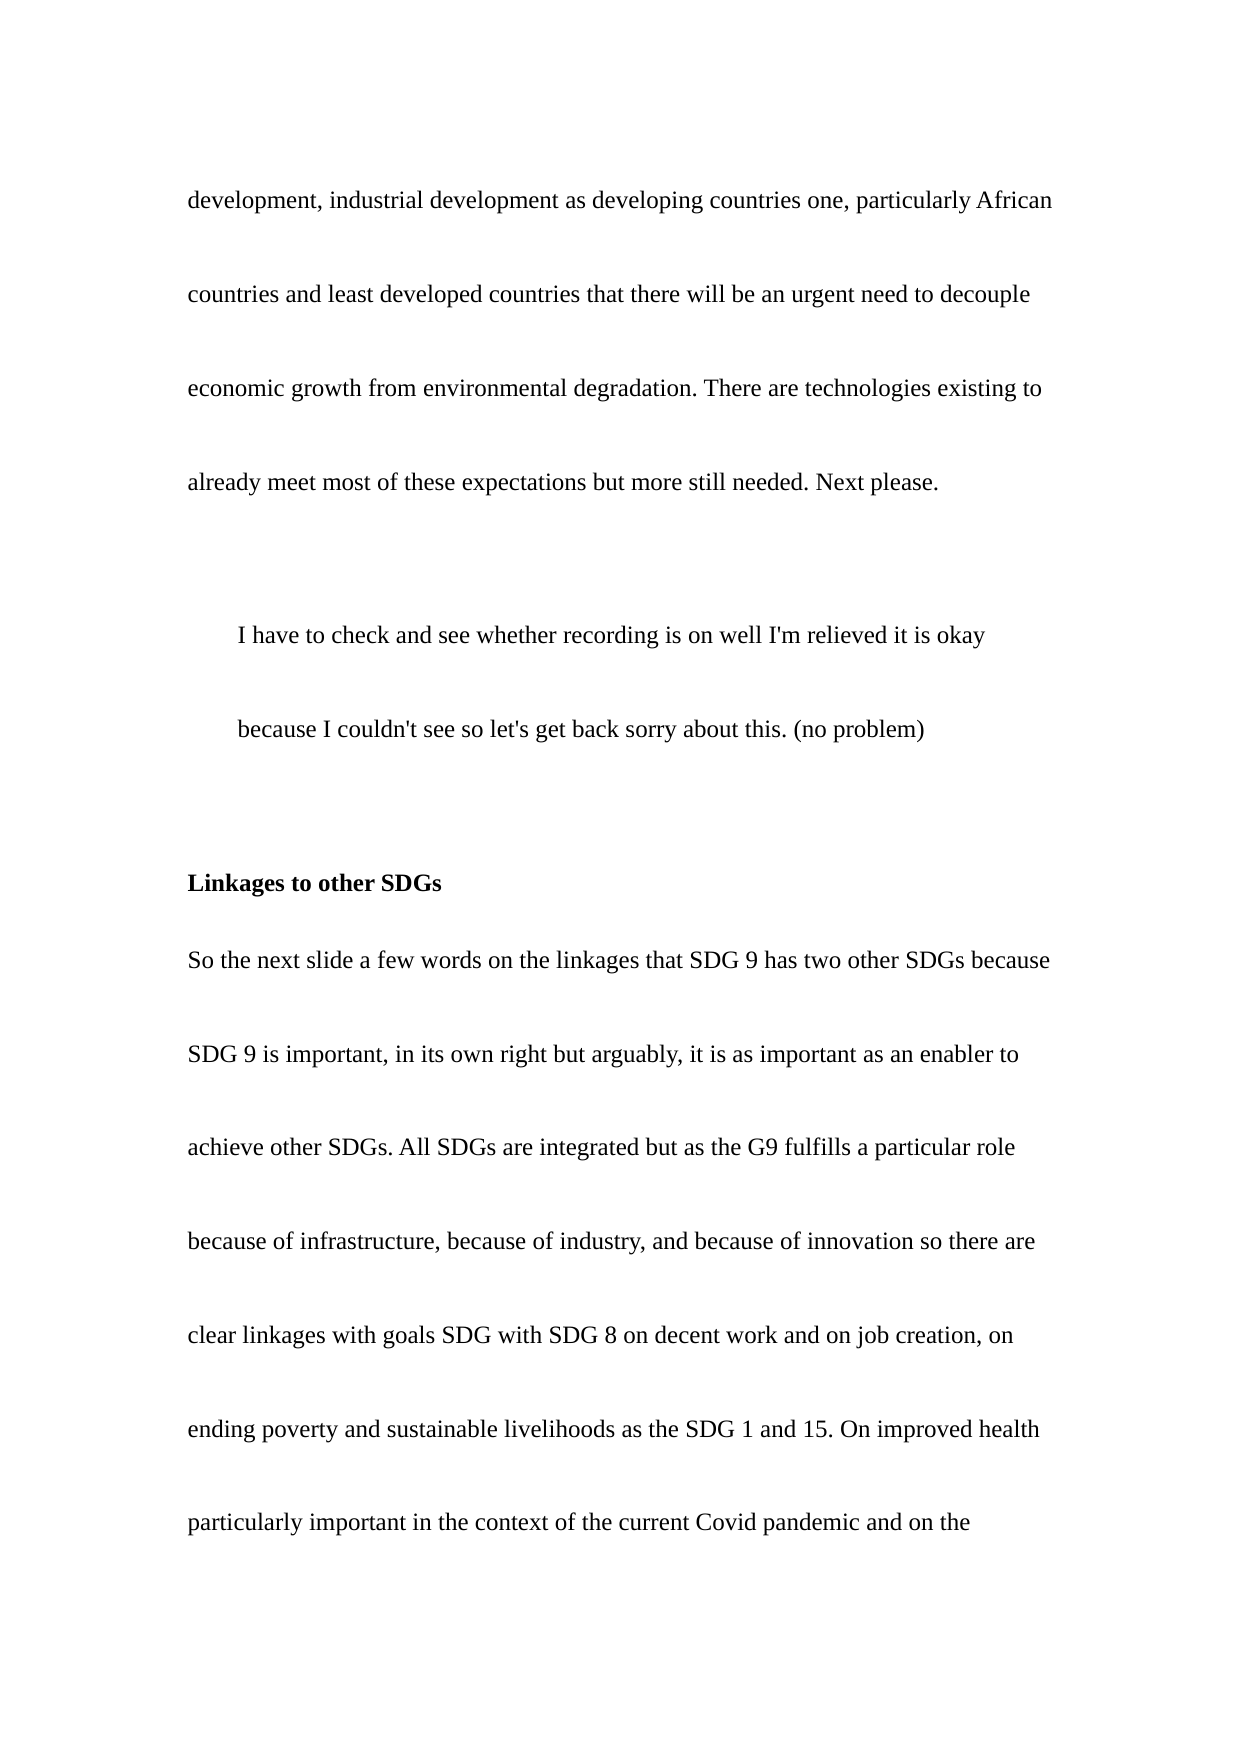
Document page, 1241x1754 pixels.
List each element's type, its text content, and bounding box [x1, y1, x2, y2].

text development, industrial development as developing countries one, particularly African countries and least developed countries that there will be an urgent need to decouple economic growth from environmental degradation. There are technologies existing to already meet most of these expectations but more still needed. Next please. [187, 158, 1053, 502]
text I have to check and see whether recording is on well I'm relieved it is okay because I couldn't see so let's get back sorry about this. (no problem) [237, 593, 1053, 749]
text Linkages to other SDGs [187, 841, 1053, 903]
text So the next slide a few words on the linkages that SDG 9 has two other SDGs because SDG 9 is important, in its own right but arguably, it is as important as an enabler to achieve other SDGs. All SDGs are integrated but as the G9 fulfills a particular role because of infrastructure, because of industry, and because of innovation so there are clear linkages with goals SDG with SDG 8 on decent work and on job creation, on ending poverty and sustainable livelihoods as the SDG 1 and 15. On improved health particularly important in the context of the current Covid pandemic and on the [187, 918, 1053, 1543]
